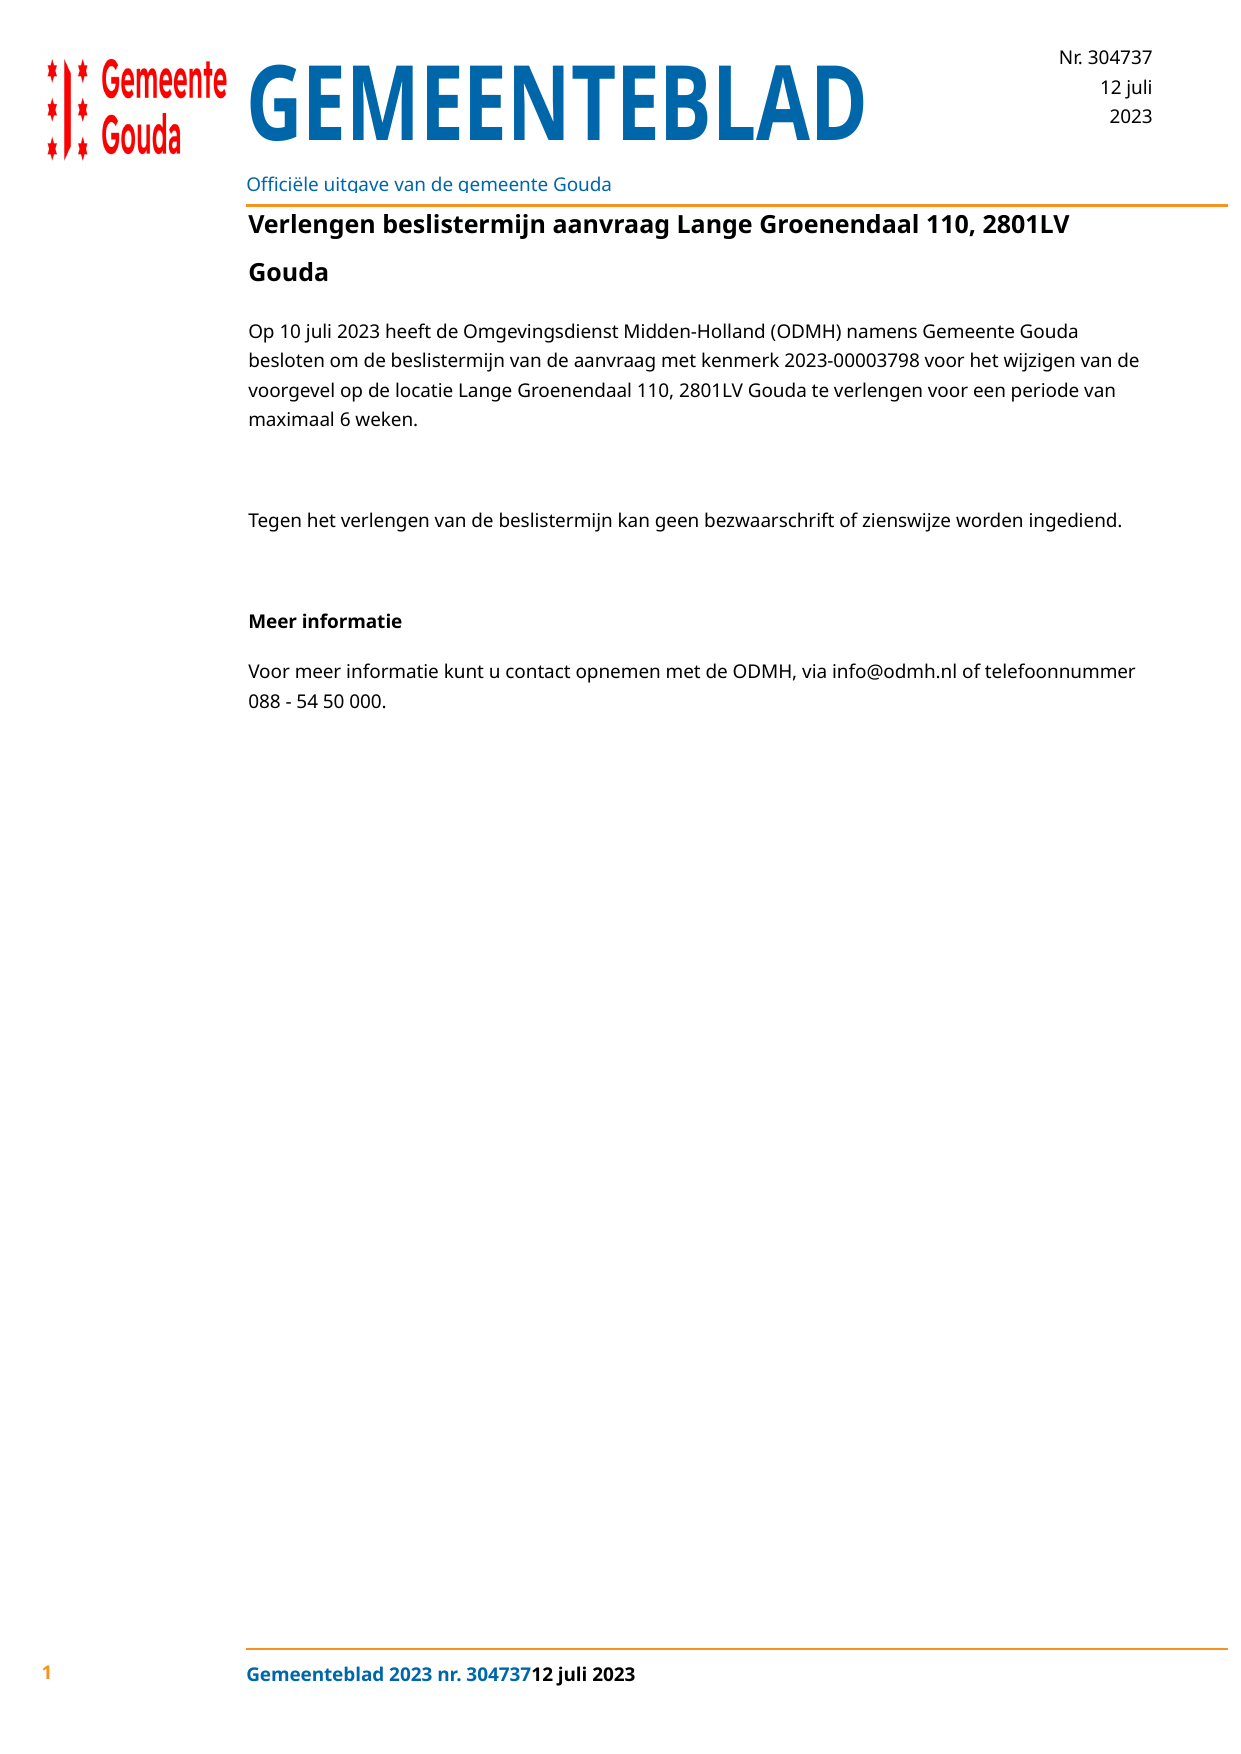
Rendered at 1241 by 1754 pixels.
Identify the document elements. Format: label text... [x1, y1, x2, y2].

text Verlengen beslistermijn aanvraag Lange Groenendaal 110, 2801LV Gouda [248, 207, 1152, 288]
text Voor meer informatie kunt u contact opnemen met de ODMH, via info@odmh.nl of telefoonnummer 088 - 54 50 000. [248, 659, 1152, 714]
text Tegen het verlengen van de beslistermijn kan geen bezwaarschrift of zienswijze worden ingediend. [248, 507, 1152, 533]
text Op 10 juli 2023 heeft de Omgevingsdienst Midden-Holland (ODMH) namens Gemeente Gouda besloten om de beslistermijn van de aanvraag met kenmerk 2023-00003798 voor het wijzigen van de voorgevel op de locatie Lange Groenendaal 110, 2801LV Gouda te verlengen voor een periode van maximaal 6 weken. [248, 318, 1152, 432]
text Meer informatie [248, 608, 1152, 634]
picture [41, 47, 231, 172]
